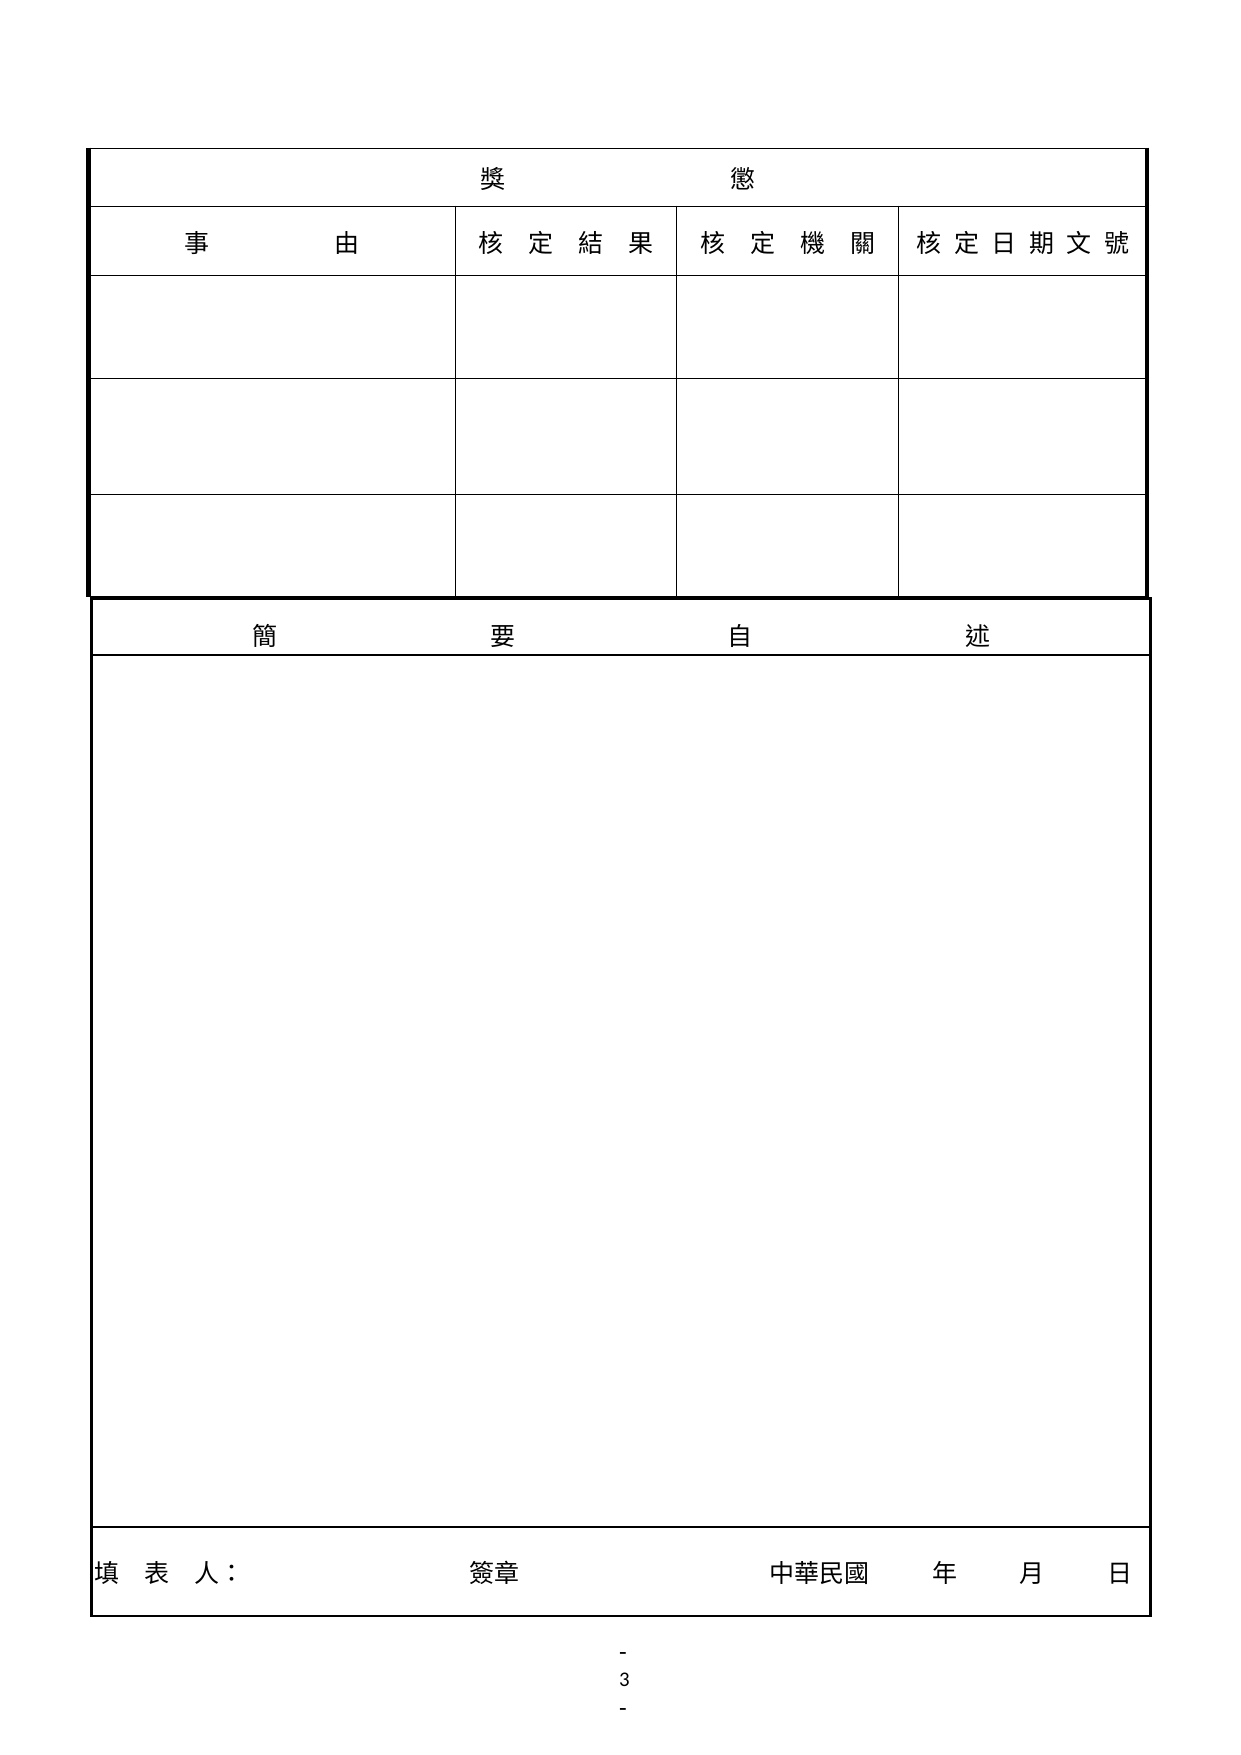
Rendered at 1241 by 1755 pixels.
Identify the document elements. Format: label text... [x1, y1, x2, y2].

table_cell [899, 379, 1145, 494]
table_cell 填 表 人： 簽章 中華民國 年 月 日 [93, 1528, 1149, 1615]
table_cell [91, 379, 455, 494]
table_cell 核 定 機 關 [677, 207, 898, 275]
table_cell [91, 495, 455, 596]
table_cell [456, 276, 676, 378]
table_header 簡 要 自 述 [93, 600, 1149, 654]
table_cell [91, 276, 455, 378]
table_cell 事 由 [91, 207, 455, 275]
table_cell [677, 495, 898, 596]
table_header 獎 懲 [91, 149, 1145, 206]
table_cell [677, 276, 898, 378]
table_cell [899, 495, 1145, 596]
table_cell [456, 379, 676, 494]
table_cell 核 定 日 期 文 號 [899, 207, 1145, 275]
table_cell 核 定 結 果 [456, 207, 676, 275]
table_cell [456, 495, 676, 596]
table_cell [677, 379, 898, 494]
table_cell [899, 276, 1145, 378]
table_cell [93, 656, 1149, 1526]
